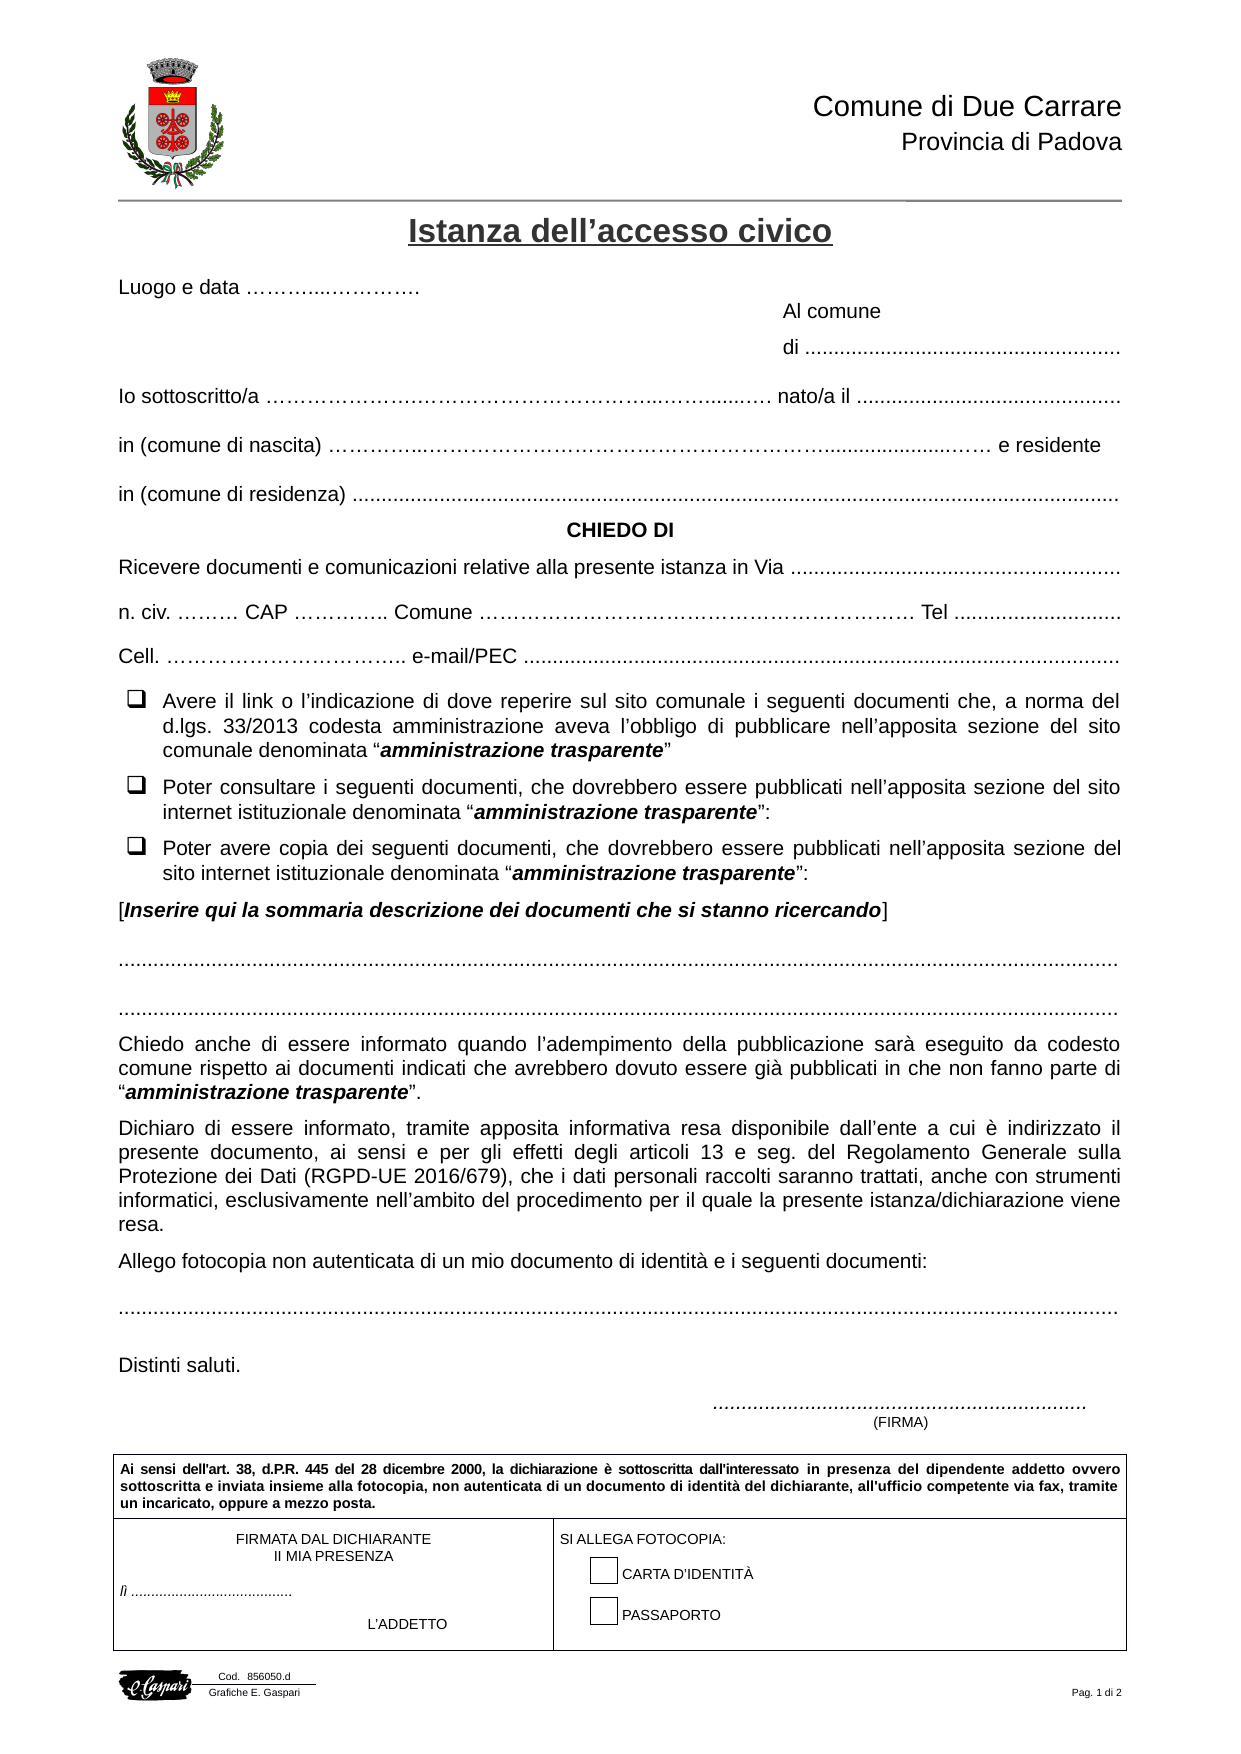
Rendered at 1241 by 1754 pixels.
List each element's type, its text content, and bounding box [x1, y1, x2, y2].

text Ricevere documenti e comunicazioni relative alla presente istanza in Via [118, 555, 1122, 579]
list Poter consultare i seguenti documenti, che dovrebbero essere pubblicati nell’apposita sezione del sito internet istituzionale denominata “amministrazione trasparente”: [125, 774, 1122, 823]
text Cell. …………………………….. e-mail/PEC [118, 644, 1122, 668]
list Avere il link o l’indicazione di dove reperire sul sito comunale i seguenti documenti che, a norma del d.lgs. 33/2013 codesta amministrazione aveva l’obbligo di pubblicare nell’apposita sezione del sito comunale denominata “amministrazione trasparente” [125, 689, 1122, 762]
text Luogo e data ………....…………. [118, 274, 1122, 298]
text [Inserire qui la sommaria descrizione dei documenti che si stanno ricercando] [118, 897, 1122, 921]
subtitle Istanza dell’accesso civico [118, 211, 1122, 249]
table_cell FIRMATA DAL DICHIARANTE II MIA PRESENZA lì ........................................ L’ADDETTO [114, 1519, 553, 1649]
picture [118, 1669, 192, 1701]
text in (comune di residenza) [118, 482, 1122, 506]
text Dichiaro di essere informato, tramite apposita informativa resa disponibile dall’ente a cui è indirizzato il presente documento, ai sensi e per gli effetti degli articoli 13 e seg. del Regolamento Generale sulla Protezione dei Dati (RGPD-UE 2016/679), che i dati personali raccolti saranno trattati, anche con strumenti informatici, esclusivamente nell’ambito del procedimento per il quale la presente istanza/dichiarazione viene resa. [118, 1116, 1122, 1236]
text Allego fotocopia non autenticata di un mio documento di identità e i seguenti documenti: [118, 1248, 1122, 1272]
text ................................................................. [679, 1389, 1122, 1413]
picture [122, 58, 224, 189]
text in (comune di nascita) …………...…………………………………………………......................…… e residente [118, 433, 1122, 457]
text Al comune [783, 298, 1122, 322]
text Distinti saluti. [118, 1353, 1122, 1377]
table_cell SI ALLEGA FOTOCOPIA: CARTA D’IDENTITÀ PASSAPORTO [554, 1519, 1126, 1649]
text n. civ. ……… CAP ………….. Comune ……………………………………………………… Tel [118, 599, 1122, 623]
text (FIRMA) [679, 1413, 1122, 1430]
list Poter avere copia dei seguenti documenti, che dovrebbero essere pubblicati nell’apposita sezione del sito internet istituzionale denominata “amministrazione trasparente”: [125, 836, 1122, 885]
text Provincia di Padova [224, 127, 1122, 156]
table_header Ai sensi dell'art. 38, d.P.R. 445 del 28 dicembre 2000, la dichiarazione è sottoscritta dall'interessato in presenza del dipendente addetto ovvero sottoscritta e inviata insieme alla fotocopia, non autenticata di un documento di identità del dichiarante, all'ufficio competente via fax, tramite un incaricato, oppure a mezzo posta. [114, 1455, 1126, 1517]
text di [783, 335, 1122, 359]
text Io sottoscritto/a ………………….……………………………...…….......…. nato/a il [118, 384, 1122, 408]
text Chiedo anche di essere informato quando l’adempimento della pubblicazione sarà eseguito da codesto comune rispetto ai documenti indicati che avrebbero dovuto essere già pubblicati in che non fanno parte di “amministrazione trasparente”. [118, 1032, 1122, 1104]
text CHIEDO DI [118, 518, 1122, 542]
text Comune di Due Carrare [224, 89, 1122, 122]
